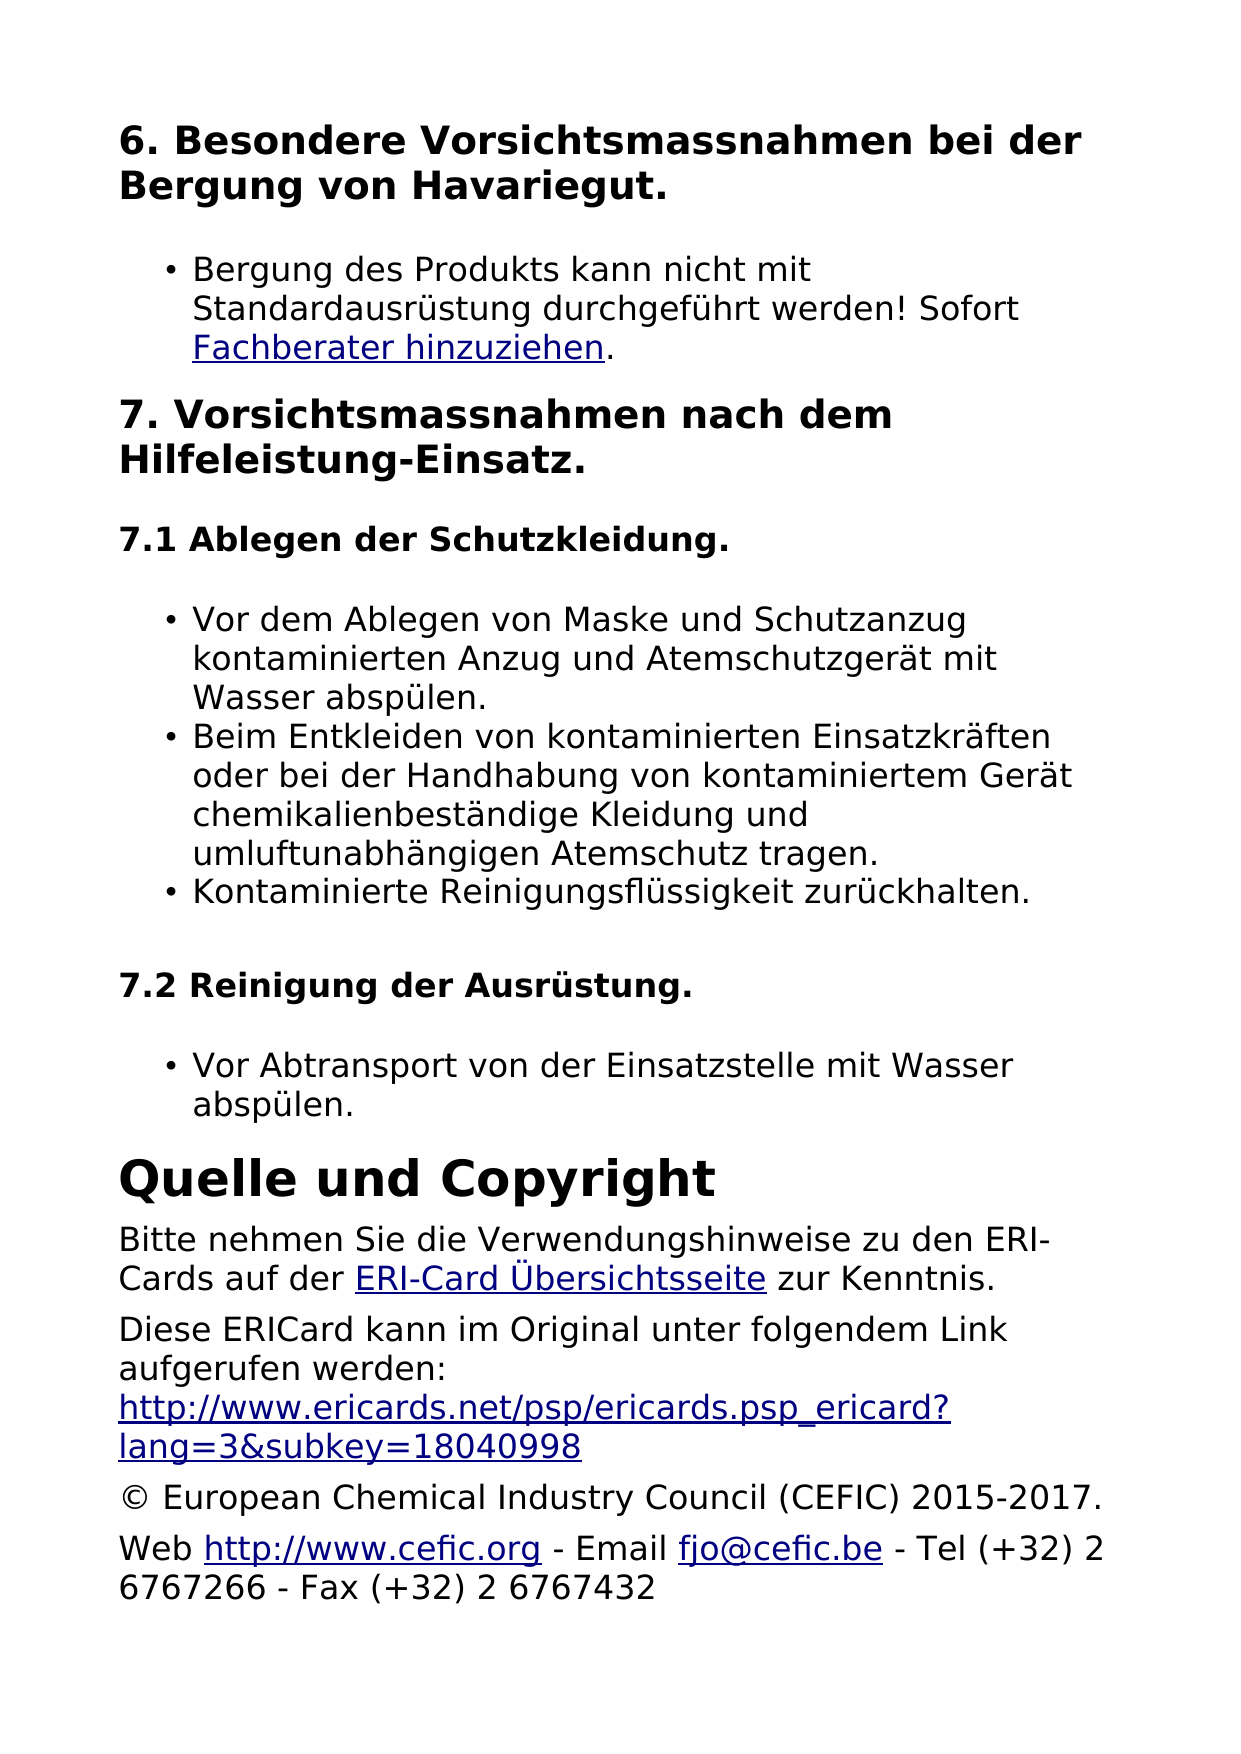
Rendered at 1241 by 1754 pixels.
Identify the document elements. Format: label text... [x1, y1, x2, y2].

subtitle 6. Besondere Vorsichtsmassnahmen bei der Bergung von Havariegut. [118, 118, 1122, 208]
text Diese ERICard kann im Original unter folgendem Link aufgerufen werden: http://www.ericards.net/psp/ericards.psp_ericard?lang=3&subkey=18040998 [118, 1311, 1122, 1466]
subtitle Quelle und Copyright [118, 1150, 1122, 1208]
subtitle 7.2 Reinigung der Ausrüstung. [118, 966, 1122, 1005]
list Kontaminierte Reinigungsflüssigkeit zurückhalten. [177, 873, 1122, 912]
text Web http://www.cefic.org - Email fjo@cefic.be - Tel (+32) 2 6767266 - Fax (+32) 2 6767432 [118, 1530, 1122, 1608]
subtitle 7. Vorsichtsmassnahmen nach dem Hilfeleistung-Einsatz. [118, 392, 1122, 482]
list Bergung des Produkts kann nicht mit Standardausrüstung durchgeführt werden! Sofort Fachberater hinzuziehen. [177, 251, 1122, 367]
list Vor dem Ablegen von Maske und Schutzanzug kontaminierten Anzug und Atemschutzgerät mit Wasser abspülen. [177, 601, 1122, 717]
list Beim Entkleiden von kontaminierten Einsatzkräften oder bei der Handhabung von kontaminiertem Gerät chemikalienbeständige Kleidung und umluftunabhängigen Atemschutz tragen. [177, 717, 1122, 873]
text © European Chemical Industry Council (CEFIC) 2015-2017. [118, 1478, 1122, 1517]
text Bitte nehmen Sie die Verwendungshinweise zu den ERI-Cards auf der ERI-Card Übersichtsseite zur Kenntnis. [118, 1220, 1122, 1298]
list Vor Abtransport von der Einsatzstelle mit Wasser abspülen. [177, 1047, 1122, 1125]
subtitle 7.1 Ablegen der Schutzkleidung. [118, 520, 1122, 559]
